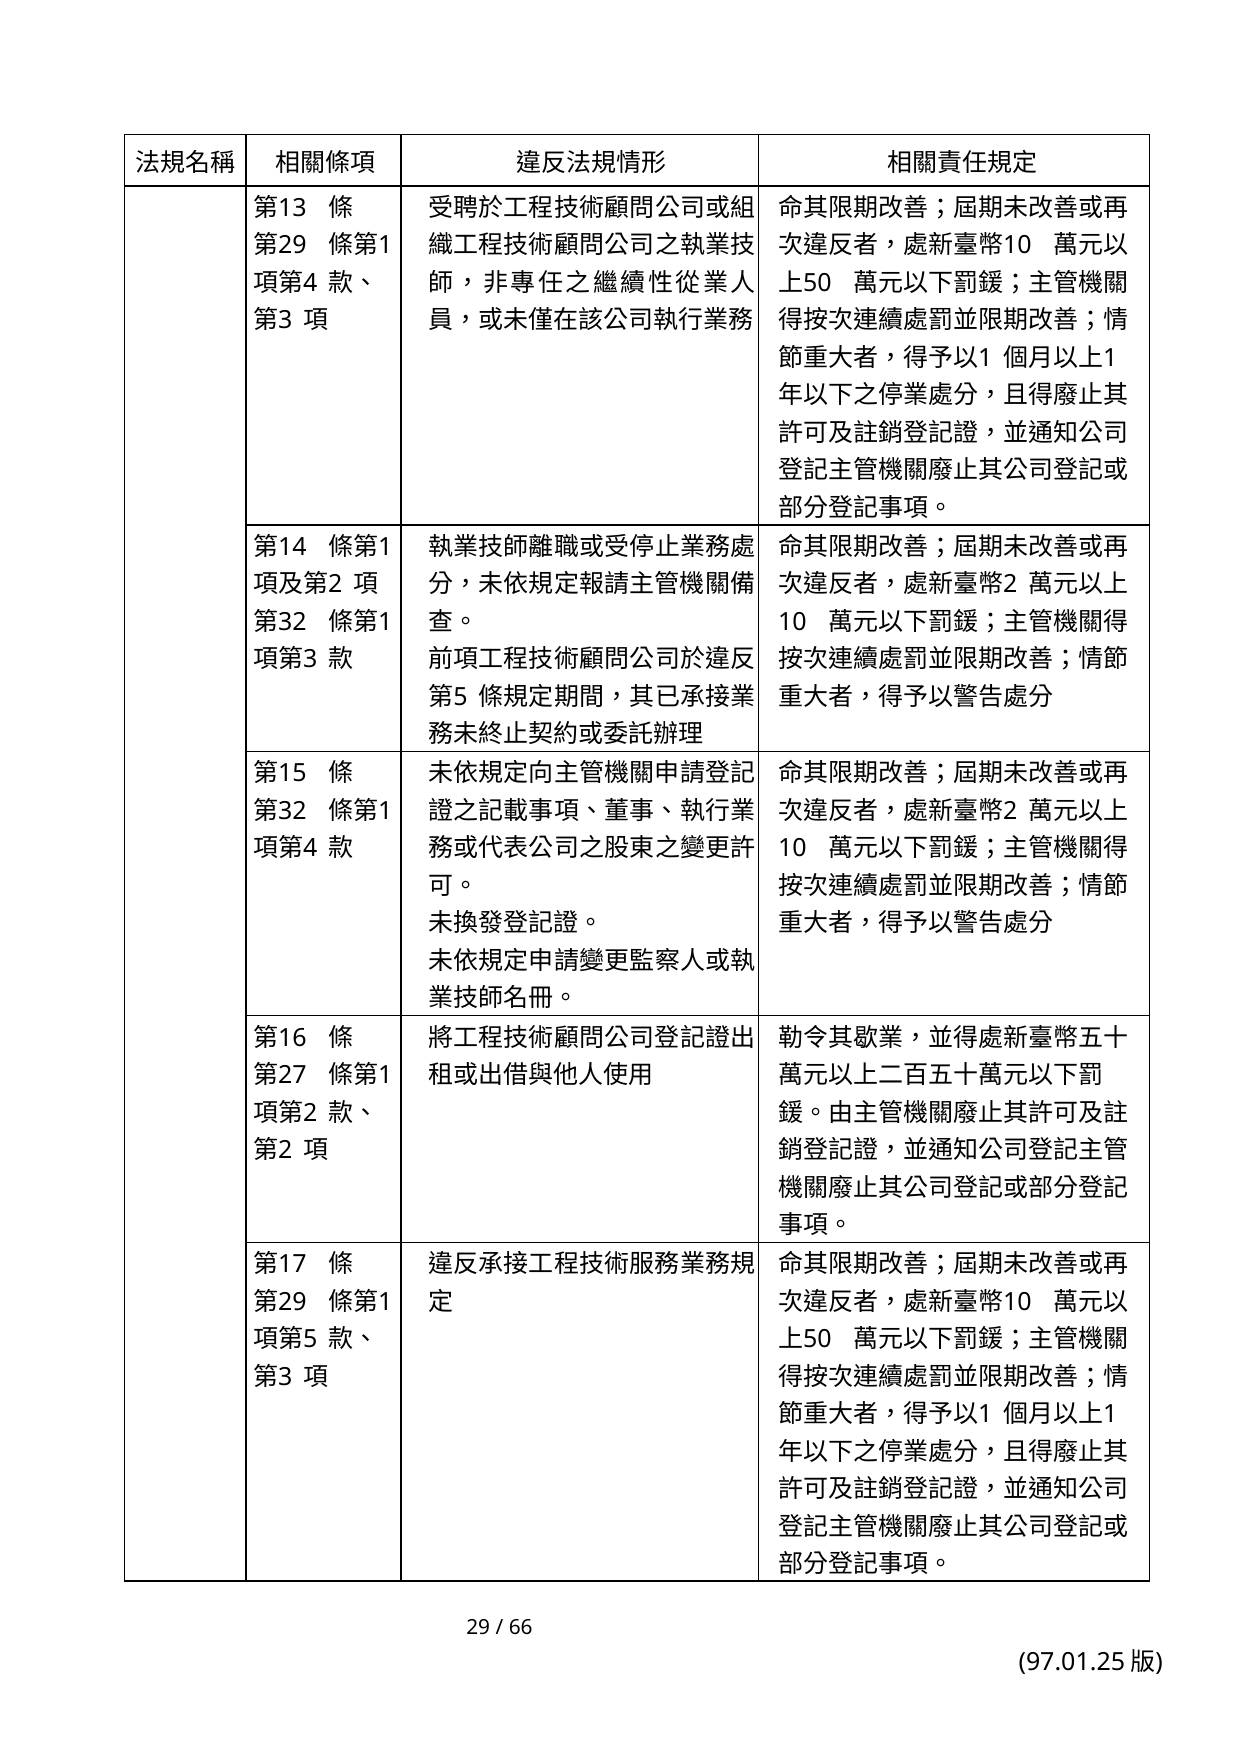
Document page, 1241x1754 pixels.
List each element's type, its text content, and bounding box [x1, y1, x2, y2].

table_header 法規名稱 [125, 135, 245, 185]
table_cell 受聘於工程技術顧問公司或組織工程技術顧問公司之執業技師，非專任之繼續性從業人員，或未僅在該公司執行業務 [402, 187, 758, 524]
table_cell 將工程技術顧問公司登記證出租或出借與他人使用 [402, 1016, 758, 1241]
table_cell 第17條 第29條第1項第5款、第3項 [247, 1243, 400, 1580]
table_cell 命其限期改善；屆期未改善或再次違反者，處新臺幣10萬元以上50萬元以下罰鍰；主管機關得按次連續處罰並限期改善；情節重大者，得予以1個月以上1年以下之停業處分，且得廢止其許可及註銷登記證，並通知公司登記主管機關廢止其公司登記或部分登記事項。 [759, 1243, 1149, 1580]
table_cell 未依規定向主管機關申請登記證之記載事項、董事、執行業務或代表公司之股東之變更許可。 未換發登記證。 未依規定申請變更監察人或執業技師名冊。 [402, 752, 758, 1015]
table_cell 執業技師離職或受停止業務處分，未依規定報請主管機關備查。 前項工程技術顧問公司於違反第5條規定期間，其已承接業務未終止契約或委託辦理 [402, 526, 758, 751]
table_cell 命其限期改善；屆期未改善或再次違反者，處新臺幣10萬元以上50萬元以下罰鍰；主管機關得按次連續處罰並限期改善；情節重大者，得予以1個月以上1年以下之停業處分，且得廢止其許可及註銷登記證，並通知公司登記主管機關廢止其公司登記或部分登記事項。 [759, 187, 1149, 524]
table_cell 第16條 第27條第1項第2款、第2項 [247, 1016, 400, 1241]
table_cell 第15條 第32條第1項第4款 [247, 752, 400, 1015]
table_cell 命其限期改善；屆期未改善或再次違反者，處新臺幣2萬元以上10萬元以下罰鍰；主管機關得按次連續處罰並限期改善；情節重大者，得予以警告處分 [759, 752, 1149, 1015]
table_cell 勒令其歇業，並得處新臺幣五十萬元以上二百五十萬元以下罰鍰。由主管機關廢止其許可及註銷登記證，並通知公司登記主管機關廢止其公司登記或部分登記事項。 [759, 1016, 1149, 1241]
table_header 違反法規情形 [402, 135, 758, 185]
table_cell 命其限期改善；屆期未改善或再次違反者，處新臺幣2萬元以上10萬元以下罰鍰；主管機關得按次連續處罰並限期改善；情節重大者，得予以警告處分 [759, 526, 1149, 751]
table_cell 違反承接工程技術服務業務規定 [402, 1243, 758, 1580]
table_header 相關責任規定 [759, 135, 1149, 185]
table_header 相關條項 [247, 135, 400, 185]
table_cell [125, 187, 245, 1580]
table_cell 第14條第1項及第2項 第32條第1項第3款 [247, 526, 400, 751]
table_cell 第13條 第29條第1項第4款、第3項 [247, 187, 400, 524]
